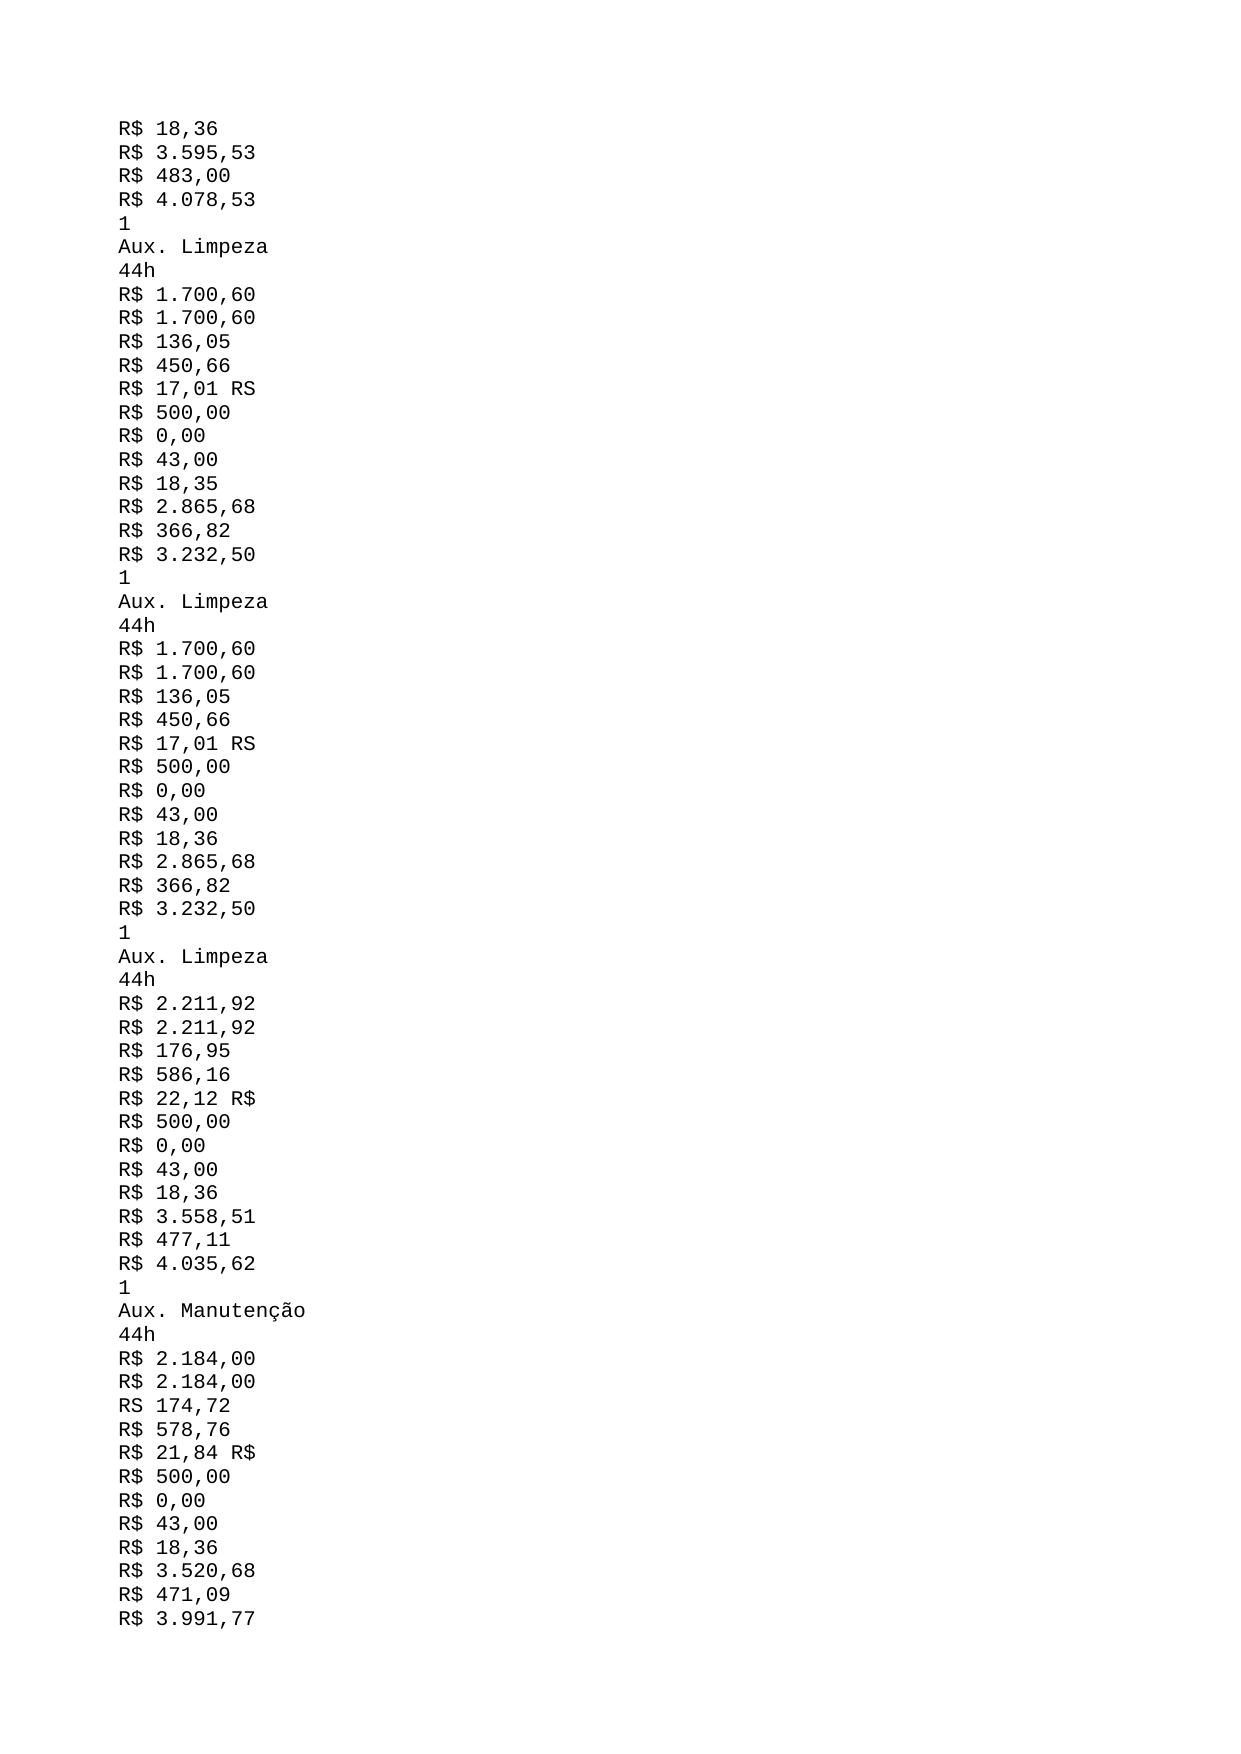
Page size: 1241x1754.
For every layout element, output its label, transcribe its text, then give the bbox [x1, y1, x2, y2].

text 1 [118, 213, 1122, 236]
text 1 [118, 1277, 1122, 1300]
text R$ 17,01 RS [118, 733, 1122, 757]
text R$ 2.865,68 [118, 496, 1122, 520]
text Aux. Limpeza [118, 236, 1122, 260]
text R$ 3.520,68 [118, 1561, 1122, 1584]
text 1 [118, 922, 1122, 946]
text R$ 586,16 [118, 1064, 1122, 1088]
text Aux. Manutenção [118, 1300, 1122, 1324]
text R$ 500,00 [118, 757, 1122, 780]
text R$ 17,01 RS [118, 378, 1122, 402]
text R$ 21,84 R$ [118, 1442, 1122, 1466]
text R$ 18,36 [118, 827, 1122, 851]
text R$ 450,66 [118, 709, 1122, 733]
text Aux. Limpeza [118, 591, 1122, 615]
text R$ 3.232,50 [118, 898, 1122, 922]
text R$ 477,11 [118, 1229, 1122, 1253]
text R$ 136,05 [118, 686, 1122, 709]
text R$ 3.232,50 [118, 544, 1122, 567]
text 44h [118, 260, 1122, 284]
text R$ 2.184,00 [118, 1371, 1122, 1395]
text R$ 1.700,60 [118, 638, 1122, 662]
text R$ 2.184,00 [118, 1348, 1122, 1371]
text R$ 500,00 [118, 1111, 1122, 1135]
text R$ 0,00 [118, 1135, 1122, 1158]
text R$ 366,82 [118, 520, 1122, 544]
text R$ 1.700,60 [118, 662, 1122, 686]
text R$ 3.595,53 [118, 142, 1122, 165]
text RS 174,72 [118, 1395, 1122, 1419]
text R$ 18,36 [118, 118, 1122, 142]
text R$ 18,36 [118, 1182, 1122, 1206]
text R$ 500,00 [118, 402, 1122, 426]
text R$ 3.558,51 [118, 1206, 1122, 1229]
text R$ 2.211,92 [118, 1017, 1122, 1040]
text R$ 43,00 [118, 804, 1122, 827]
text R$ 1.700,60 [118, 284, 1122, 307]
text R$ 3.991,77 [118, 1608, 1122, 1631]
text R$ 578,76 [118, 1419, 1122, 1442]
text R$ 18,36 [118, 1537, 1122, 1561]
text R$ 471,09 [118, 1584, 1122, 1608]
text R$ 1.700,60 [118, 307, 1122, 331]
text 44h [118, 615, 1122, 638]
text Aux. Limpeza [118, 946, 1122, 969]
text R$ 4.078,53 [118, 189, 1122, 213]
text R$ 43,00 [118, 1158, 1122, 1182]
text R$ 2.211,92 [118, 993, 1122, 1017]
text R$ 450,66 [118, 354, 1122, 378]
text R$ 483,00 [118, 165, 1122, 189]
text 44h [118, 1324, 1122, 1348]
text R$ 500,00 [118, 1466, 1122, 1489]
text R$ 0,00 [118, 426, 1122, 449]
text R$ 43,00 [118, 1513, 1122, 1537]
text R$ 176,95 [118, 1040, 1122, 1064]
text R$ 366,82 [118, 875, 1122, 898]
text R$ 0,00 [118, 1489, 1122, 1513]
text R$ 2.865,68 [118, 851, 1122, 875]
text R$ 4.035,62 [118, 1253, 1122, 1277]
text 44h [118, 969, 1122, 993]
text R$ 136,05 [118, 331, 1122, 354]
text R$ 22,12 R$ [118, 1088, 1122, 1111]
text R$ 0,00 [118, 780, 1122, 804]
text 1 [118, 567, 1122, 591]
text R$ 43,00 [118, 449, 1122, 473]
text R$ 18,35 [118, 473, 1122, 496]
